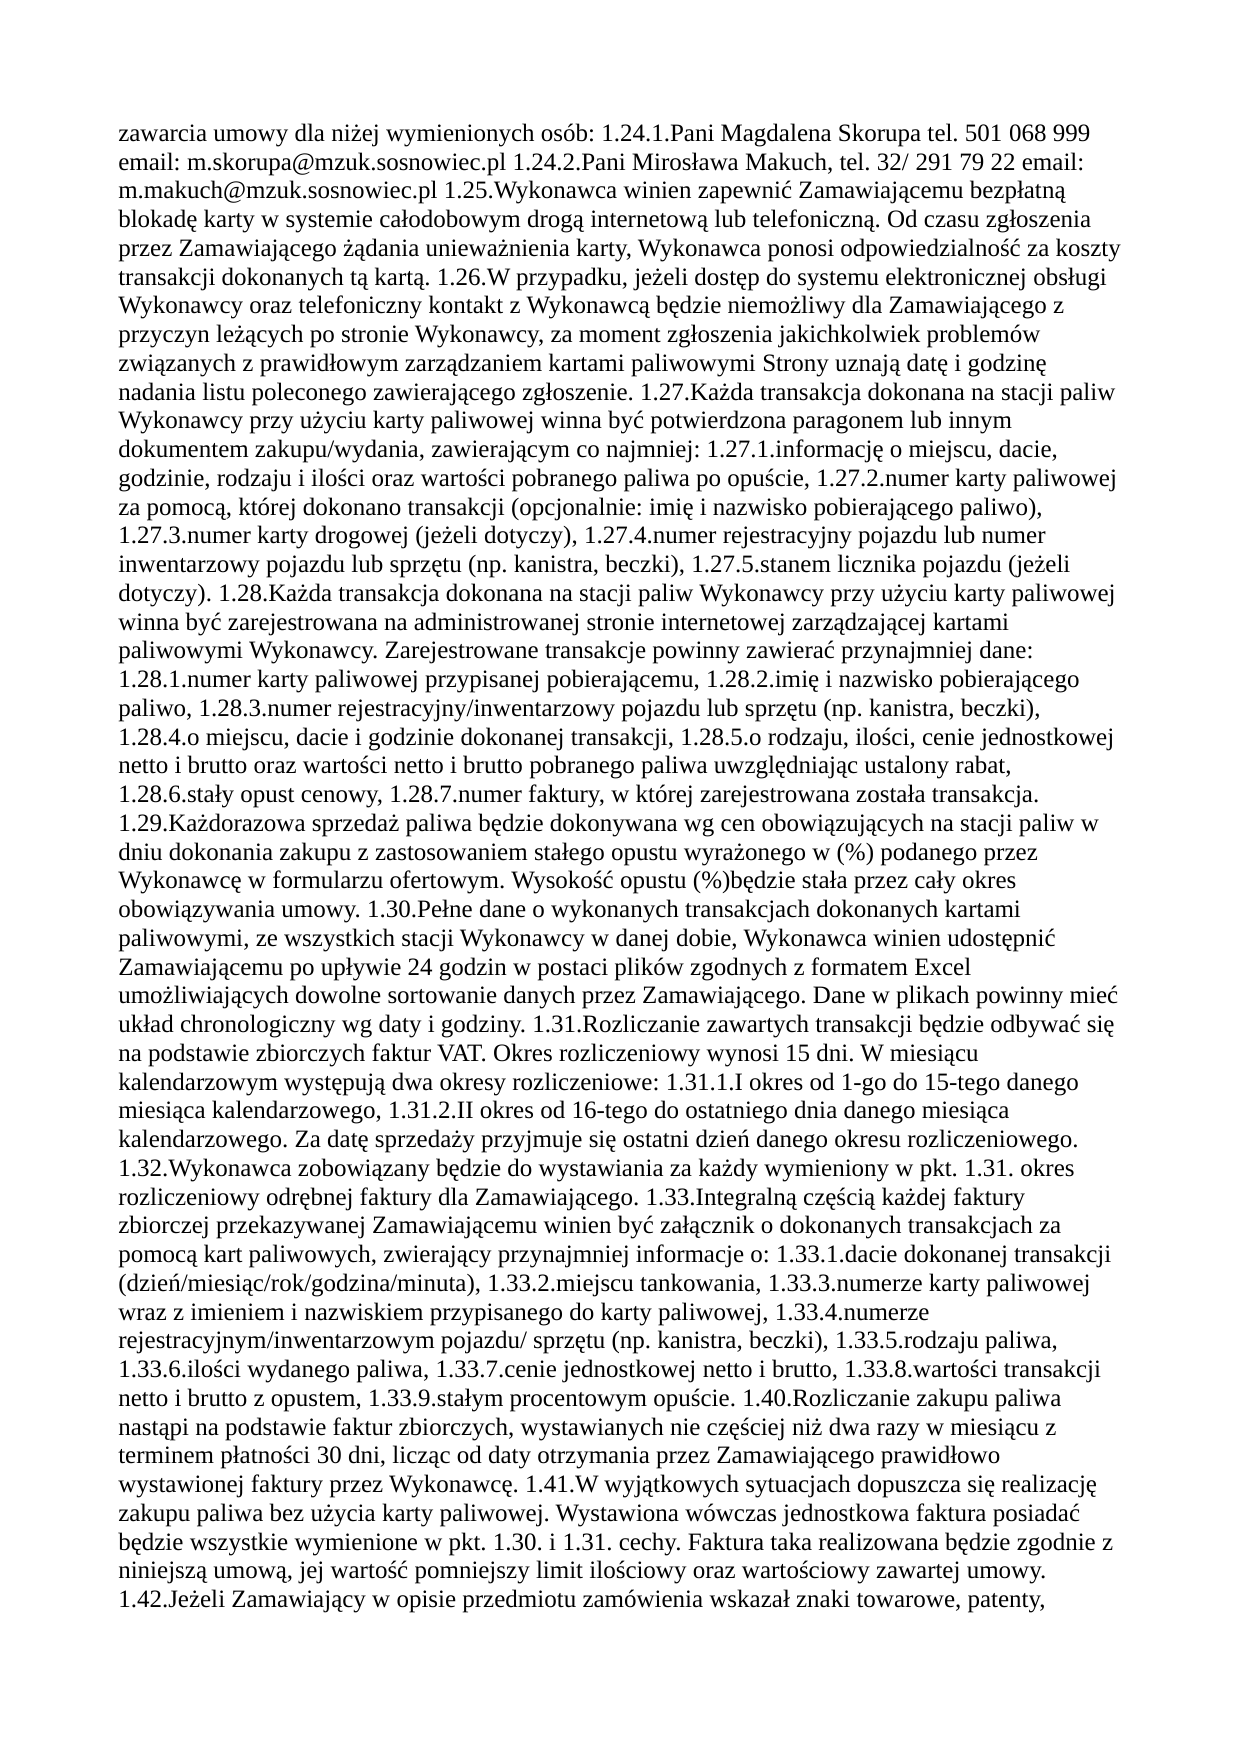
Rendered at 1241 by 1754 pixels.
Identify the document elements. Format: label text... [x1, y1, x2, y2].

text zawarcia umowy dla niżej wymienionych osób: 1.24.1.Pani Magdalena Skorupa tel. 501 068 999 email: m.skorupa@mzuk.sosnowiec.pl 1.24.2.Pani Mirosława Makuch, tel. 32/ 291 79 22 email: m.makuch@mzuk.sosnowiec.pl 1.25.Wykonawca winien zapewnić Zamawiającemu bezpłatną blokadę karty w systemie całodobowym drogą internetową lub telefoniczną. Od czasu zgłoszenia przez Zamawiającego żądania unieważnienia karty, Wykonawca ponosi odpowiedzialność za koszty transakcji dokonanych tą kartą. 1.26.W przypadku, jeżeli dostęp do systemu elektronicznej obsługi Wykonawcy oraz telefoniczny kontakt z Wykonawcą będzie niemożliwy dla Zamawiającego z przyczyn leżących po stronie Wykonawcy, za moment zgłoszenia jakichkolwiek problemów związanych z prawidłowym zarządzaniem kartami paliwowymi Strony uznają datę i godzinę nadania listu poleconego zawierającego zgłoszenie. 1.27.Każda transakcja dokonana na stacji paliw Wykonawcy przy użyciu karty paliwowej winna być potwierdzona paragonem lub innym dokumentem zakupu/wydania, zawierającym co najmniej: 1.27.1.informację o miejscu, dacie, godzinie, rodzaju i ilości oraz wartości pobranego paliwa po opuście, 1.27.2.numer karty paliwowej za pomocą, której dokonano transakcji (opcjonalnie: imię i nazwisko pobierającego paliwo), 1.27.3.numer karty drogowej (jeżeli dotyczy), 1.27.4.numer rejestracyjny pojazdu lub numer inwentarzowy pojazdu lub sprzętu (np. kanistra, beczki), 1.27.5.stanem licznika pojazdu (jeżeli dotyczy). 1.28.Każda transakcja dokonana na stacji paliw Wykonawcy przy użyciu karty paliwowej winna być zarejestrowana na administrowanej stronie internetowej zarządzającej kartami paliwowymi Wykonawcy. Zarejestrowane transakcje powinny zawierać przynajmniej dane: 1.28.1.numer karty paliwowej przypisanej pobierającemu, 1.28.2.imię i nazwisko pobierającego paliwo, 1.28.3.numer rejestracyjny/inwentarzowy pojazdu lub sprzętu (np. kanistra, beczki), 1.28.4.o miejscu, dacie i godzinie dokonanej transakcji, 1.28.5.o rodzaju, ilości, cenie jednostkowej netto i brutto oraz wartości netto i brutto pobranego paliwa uwzględniając ustalony rabat, 1.28.6.stały opust cenowy, 1.28.7.numer faktury, w której zarejestrowana została transakcja. 1.29.Każdorazowa sprzedaż paliwa będzie dokonywana wg cen obowiązujących na stacji paliw w dniu dokonania zakupu z zastosowaniem stałego opustu wyrażonego w (%) podanego przez Wykonawcę w formularzu ofertowym. Wysokość opustu (%)będzie stała przez cały okres obowiązywania umowy. 1.30.Pełne dane o wykonanych transakcjach dokonanych kartami paliwowymi, ze wszystkich stacji Wykonawcy w danej dobie, Wykonawca winien udostępnić Zamawiającemu po upływie 24 godzin w postaci plików zgodnych z formatem Excel umożliwiających dowolne sortowanie danych przez Zamawiającego. Dane w plikach powinny mieć układ chronologiczny wg daty i godziny. 1.31.Rozliczanie zawartych transakcji będzie odbywać się na podstawie zbiorczych faktur VAT. Okres rozliczeniowy wynosi 15 dni. W miesiącu kalendarzowym występują dwa okresy rozliczeniowe: 1.31.1.I okres od 1-go do 15-tego danego miesiąca kalendarzowego, 1.31.2.II okres od 16-tego do ostatniego dnia danego miesiąca kalendarzowego. Za datę sprzedaży przyjmuje się ostatni dzień danego okresu rozliczeniowego. 1.32.Wykonawca zobowiązany będzie do wystawiania za każdy wymieniony w pkt. 1.31. okres rozliczeniowy odrębnej faktury dla Zamawiającego. 1.33.Integralną częścią każdej faktury zbiorczej przekazywanej Zamawiającemu winien być załącznik o dokonanych transakcjach za pomocą kart paliwowych, zwierający przynajmniej informacje o: 1.33.1.dacie dokonanej transakcji (dzień/miesiąc/rok/godzina/minuta), 1.33.2.miejscu tankowania, 1.33.3.numerze karty paliwowej wraz z imieniem i nazwiskiem przypisanego do karty paliwowej, 1.33.4.numerze rejestracyjnym/inwentarzowym pojazdu/ sprzętu (np. kanistra, beczki), 1.33.5.rodzaju paliwa, 1.33.6.ilości wydanego paliwa, 1.33.7.cenie jednostkowej netto i brutto, 1.33.8.wartości transakcji netto i brutto z opustem, 1.33.9.stałym procentowym opuście. 1.40.Rozliczanie zakupu paliwa nastąpi na podstawie faktur zbiorczych, wystawianych nie częściej niż dwa razy w miesiącu z terminem płatności 30 dni, licząc od daty otrzymania przez Zamawiającego prawidłowo wystawionej faktury przez Wykonawcę. 1.41.W wyjątkowych sytuacjach dopuszcza się realizację zakupu paliwa bez użycia karty paliwowej. Wystawiona wówczas jednostkowa faktura posiadać będzie wszystkie wymienione w pkt. 1.30. i 1.31. cechy. Faktura taka realizowana będzie zgodnie z niniejszą umową, jej wartość pomniejszy limit ilościowy oraz wartościowy zawartej umowy. 1.42.Jeżeli Zamawiający w opisie przedmiotu zamówienia wskazał znaki towarowe, patenty, [118, 118, 1122, 1613]
